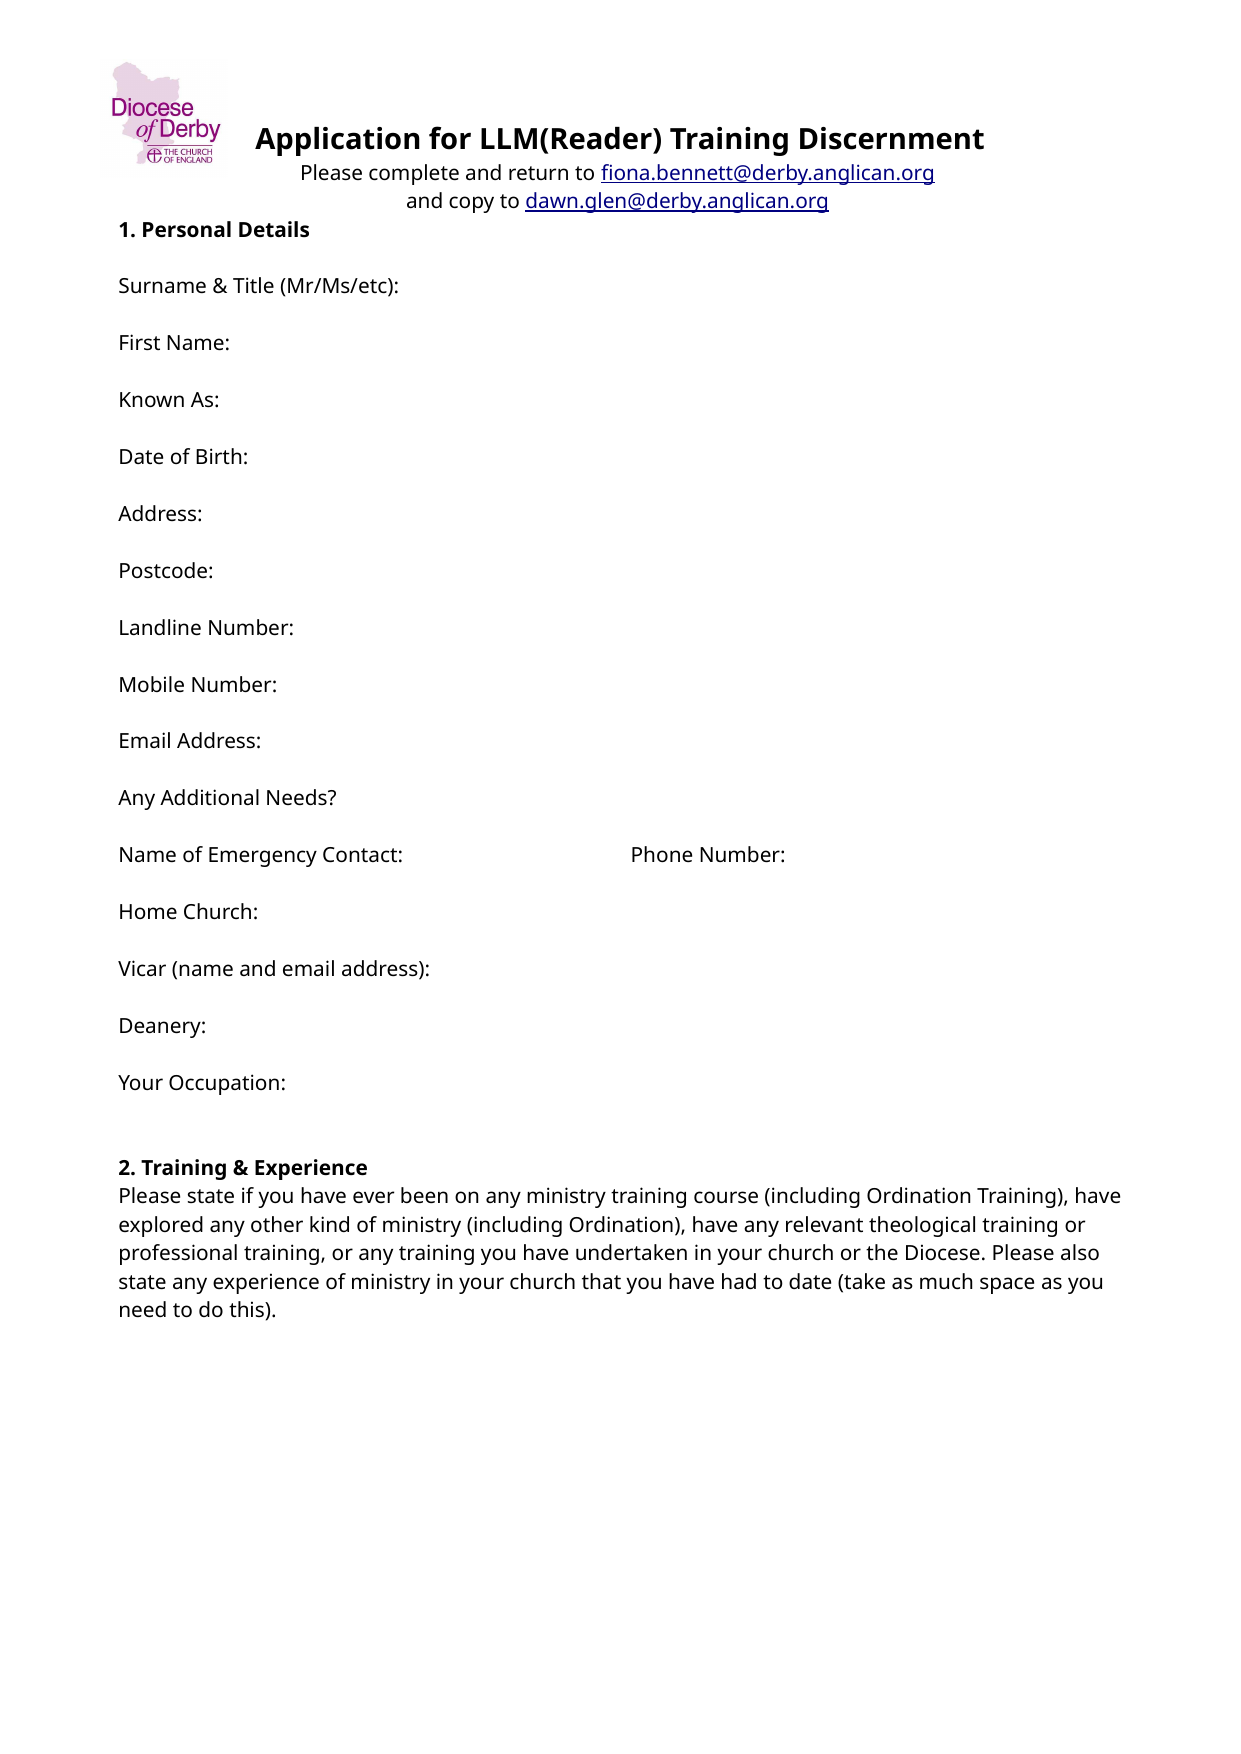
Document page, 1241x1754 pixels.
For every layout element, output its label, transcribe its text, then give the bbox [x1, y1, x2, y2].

text and copy to dawn.glen@derby.anglican.org [118, 186, 1122, 215]
picture [100, 59, 228, 178]
text Your Occupation: [118, 1068, 1122, 1096]
text Please state if you have ever been on any ministry training course (including Ordination Training), have explored any other kind of ministry (including Ordination), have any relevant theological training or professional training, or any training you have undertaken in your church or the Diocese. Please also state any experience of ministry in your church that you have had to date (take as much space as you need to do this). [118, 1182, 1122, 1324]
text Postcode: [118, 556, 1122, 584]
text Any Additional Needs? [118, 783, 1122, 812]
text Address: [118, 499, 1122, 527]
text Home Church: [118, 897, 1122, 926]
text Surname & Title (Mr/Ms/etc): [118, 272, 1122, 300]
text Name of Emergency Contact: Phone Number: [118, 840, 1122, 869]
text Deanery: [118, 1011, 1122, 1039]
text Application for LLM(Reader) Training Discernment [99, 58, 1122, 179]
text Landline Number: [118, 613, 1122, 641]
text Mobile Number: [118, 670, 1122, 698]
text Vicar (name and email address): [118, 954, 1122, 982]
text Email Address: [118, 727, 1122, 755]
text 2. Training & Experience [118, 1153, 1122, 1182]
text Known As: [118, 385, 1122, 414]
text Please complete and return to fiona.bennett@derby.anglican.org [118, 158, 1122, 186]
text Date of Birth: [118, 442, 1122, 471]
text First Name: [118, 328, 1122, 357]
text 1. Personal Details [118, 215, 1122, 243]
